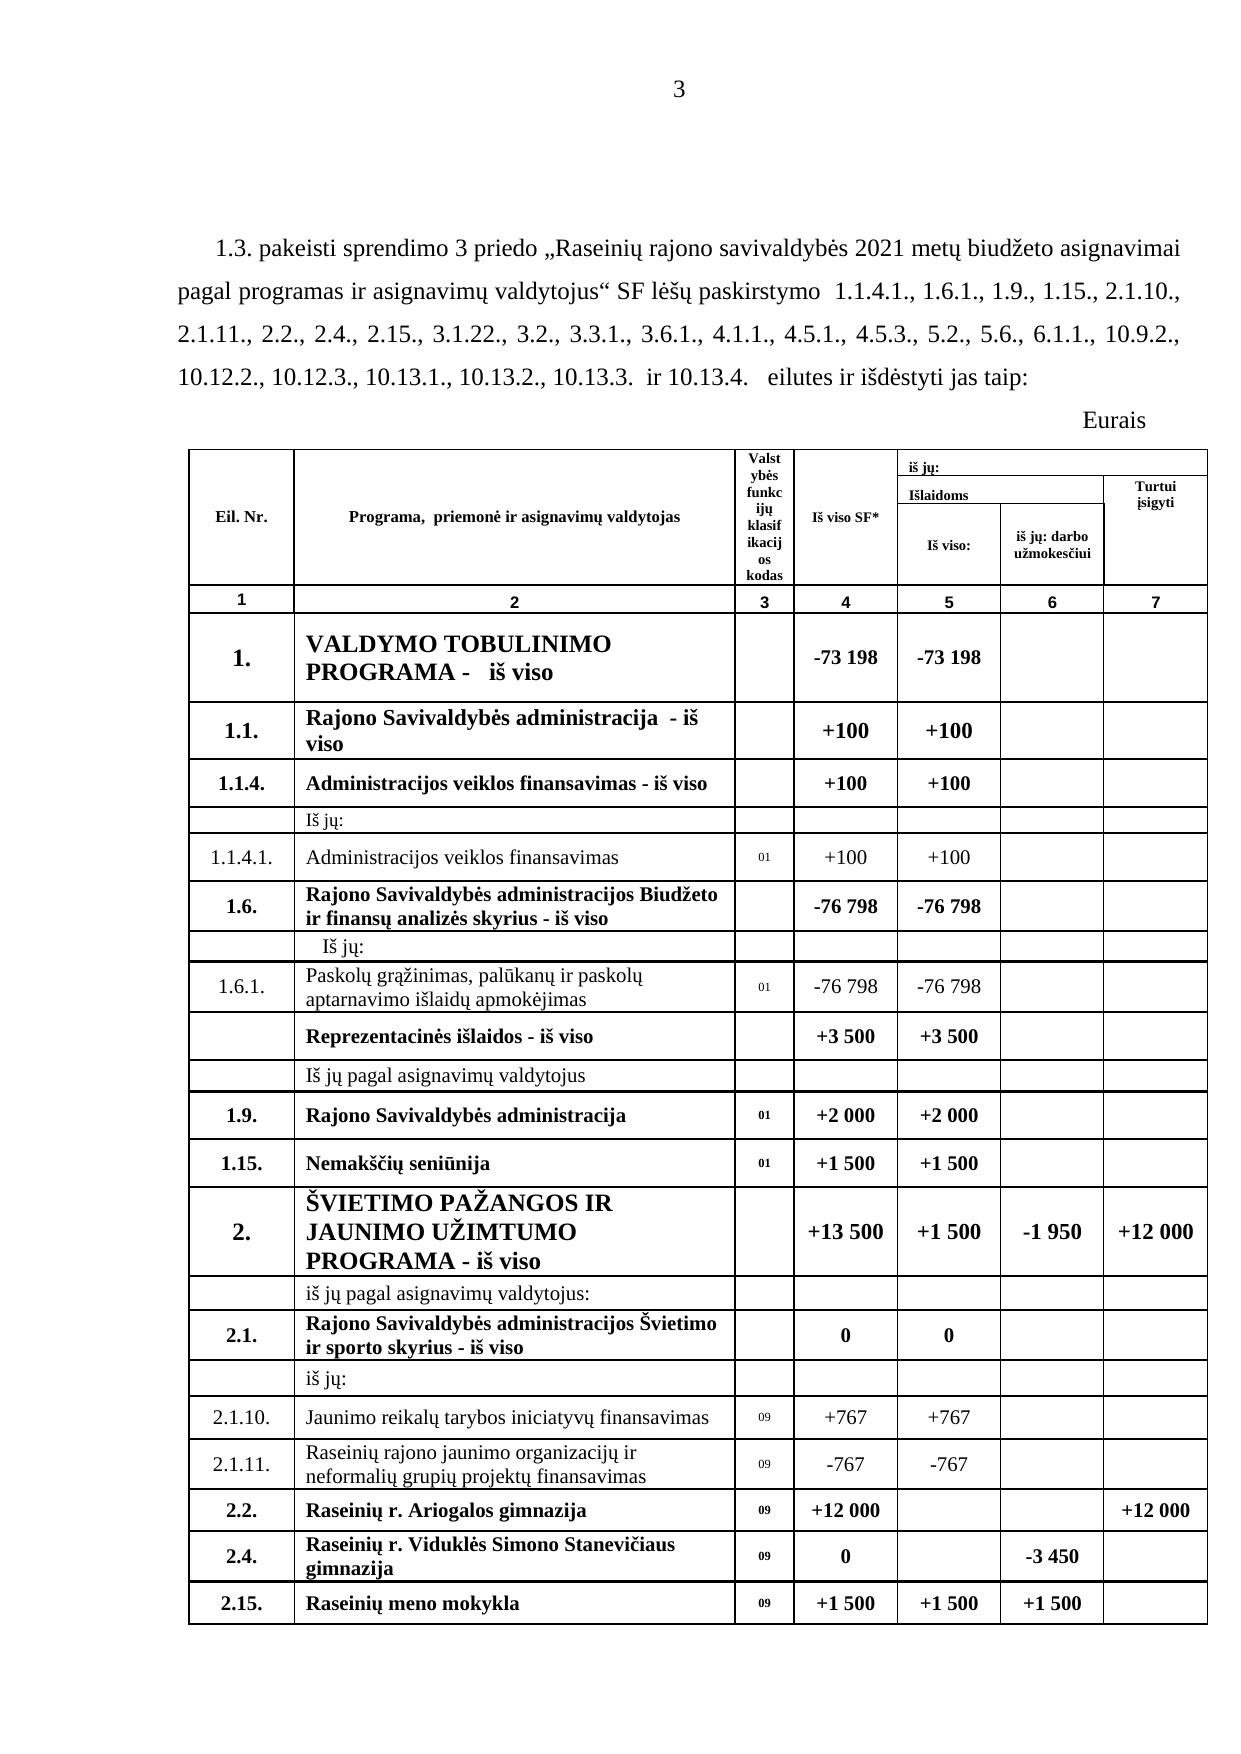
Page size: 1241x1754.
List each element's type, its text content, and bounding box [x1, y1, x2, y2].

table_cell +12 000 [1104, 1188, 1207, 1274]
table_cell [736, 882, 793, 930]
table_cell +100 [795, 760, 897, 806]
table_cell 1.1.4.1. [190, 834, 294, 880]
table_cell VALDYMO TOBULINIMO PROGRAMA - iš viso [295, 614, 734, 701]
table_cell Rajono Savivaldybės administracija - iš viso [295, 703, 734, 758]
table_cell [1104, 1013, 1207, 1058]
table_cell +100 [898, 834, 1000, 880]
table_cell [1104, 1093, 1207, 1138]
table_cell Rajono Savivaldybės administracija [295, 1093, 734, 1138]
table_cell iš jų: [295, 1361, 734, 1395]
table_cell [190, 808, 294, 832]
table_cell +100 [795, 703, 897, 758]
table_cell [736, 1361, 793, 1395]
table_cell [1001, 1361, 1103, 1395]
table_cell -76 798 [795, 963, 897, 1011]
table_cell Administracijos veiklos finansavimas - iš viso [295, 760, 734, 806]
table_cell [1001, 1397, 1103, 1437]
table_cell 2.4. [190, 1532, 294, 1580]
table_cell [1001, 1440, 1103, 1488]
table_cell [1104, 614, 1207, 701]
table_cell [736, 1061, 793, 1090]
table_cell [1001, 834, 1103, 880]
table_cell [1104, 932, 1207, 960]
table_cell +12 000 [795, 1490, 897, 1530]
table_cell [736, 808, 793, 832]
table_cell Iš jų: [295, 808, 734, 832]
table_cell +767 [898, 1397, 1000, 1437]
table_cell [1104, 1140, 1207, 1186]
table_cell [1001, 1277, 1103, 1309]
table_cell +2 000 [795, 1093, 897, 1138]
table_cell +100 [795, 834, 897, 880]
table_cell 4 [795, 586, 897, 612]
table_cell +12 000 [1104, 1490, 1207, 1530]
table_cell [190, 1361, 294, 1395]
table_cell [898, 1532, 1000, 1580]
table_cell Iš jų: [295, 932, 734, 960]
table_cell Raseinių r. Viduklės Simono Stanevičiaus gimnazija [295, 1532, 734, 1580]
table_cell -76 798 [795, 882, 897, 930]
table_cell -73 198 [795, 614, 897, 701]
table_cell 2.1.11. [190, 1440, 294, 1488]
table_cell +13 500 [795, 1188, 897, 1274]
table_header iš jų: [898, 450, 1207, 475]
table_cell +1 500 [795, 1583, 897, 1623]
table_cell [736, 760, 793, 806]
table_cell [1104, 1397, 1207, 1437]
table_cell [1104, 760, 1207, 806]
table_cell Paskolų grąžinimas, palūkanų ir paskolų aptarnavimo išlaidų apmokėjimas [295, 963, 734, 1011]
table_cell [795, 1361, 897, 1395]
table_cell -76 798 [898, 963, 1000, 1011]
table_cell [736, 1188, 793, 1274]
table_cell 01 [736, 963, 793, 1011]
table_cell [736, 1277, 793, 1309]
table_cell 1. [190, 614, 294, 701]
table_cell Iš jų pagal asignavimų valdytojus [295, 1061, 734, 1090]
table_cell [1001, 1061, 1103, 1090]
table_cell 09 [736, 1583, 793, 1623]
table_cell Raseinių meno mokykla [295, 1583, 734, 1623]
table_cell -76 798 [898, 882, 1000, 930]
table_cell 1.1. [190, 703, 294, 758]
table_cell 1 [190, 586, 293, 612]
table_cell [898, 1277, 1000, 1309]
table_header Valstybės funkcijų klasifikacijos kodas [736, 450, 793, 584]
table_cell Rajono Savivaldybės administracijos Biudžeto ir finansų analizės skyrius - iš viso [295, 882, 734, 930]
table_header Programa, priemonė ir asignavimų valdytojas [295, 450, 734, 584]
table_cell Nemakščių seniūnija [295, 1140, 734, 1186]
table_header Iš viso SF* [795, 450, 897, 584]
table_cell [1104, 1583, 1207, 1623]
table_cell [795, 1061, 897, 1090]
table_cell [1104, 808, 1207, 832]
table_cell 2.15. [190, 1583, 294, 1623]
table_cell [1001, 703, 1103, 758]
text Eurais [177, 406, 1181, 434]
table_cell [1104, 882, 1207, 930]
table_cell [1001, 882, 1103, 930]
table_cell [1001, 1490, 1103, 1530]
table_cell [190, 1061, 294, 1090]
table_cell [1104, 703, 1207, 758]
table_cell 1.1.4. [190, 760, 294, 806]
table_cell [1001, 1093, 1103, 1138]
table_cell 2.2. [190, 1490, 294, 1530]
table_cell iš jų: darbo užmokesčiui [1001, 504, 1103, 584]
table_cell +1 500 [898, 1188, 1000, 1274]
table_cell [898, 1490, 1000, 1530]
table_cell 3 [736, 586, 793, 612]
table_cell +1 500 [898, 1140, 1000, 1186]
table_cell -73 198 [898, 614, 1000, 701]
table_cell -767 [795, 1440, 897, 1488]
table_cell 7 [1104, 586, 1207, 612]
table_cell [1001, 1140, 1103, 1186]
table_cell [1001, 963, 1103, 1011]
table_cell 09 [736, 1397, 793, 1437]
table_cell [736, 614, 793, 701]
table_cell Administracijos veiklos finansavimas [295, 834, 734, 880]
table_cell 2.1.10. [190, 1397, 294, 1437]
table_header Eil. Nr. [190, 450, 293, 584]
table_cell [736, 932, 793, 960]
table_cell [1104, 1532, 1207, 1580]
table_cell 2 [295, 586, 734, 612]
table_cell Reprezentacinės išlaidos - iš viso [295, 1013, 734, 1058]
table_cell [1104, 963, 1207, 1011]
table_cell [190, 932, 294, 960]
table_cell Rajono Savivaldybės administracijos Švietimo ir sporto skyrius - iš viso [295, 1311, 734, 1359]
table_cell ŠVIETIMO PAŽANGOS IR JAUNIMO UŽIMTUMO PROGRAMA - iš viso [295, 1188, 734, 1274]
table_cell 09 [736, 1490, 793, 1530]
table_cell Raseinių rajono jaunimo organizacijų ir neformalių grupių projektų finansavimas [295, 1440, 734, 1488]
table_cell -767 [898, 1440, 1000, 1488]
table_cell [1104, 1311, 1207, 1359]
table_cell Išlaidoms [898, 476, 1103, 503]
table_cell 09 [736, 1532, 793, 1580]
table_cell [898, 808, 1000, 832]
table_cell +1 500 [1001, 1583, 1103, 1623]
table_cell 01 [736, 834, 793, 880]
table_cell 09 [736, 1440, 793, 1488]
table_cell [1104, 1361, 1207, 1395]
table_cell 1.9. [190, 1093, 294, 1138]
table_cell [1104, 1440, 1207, 1488]
table_cell +767 [795, 1397, 897, 1437]
table_cell 01 [736, 1140, 793, 1186]
table_cell [1001, 1013, 1103, 1058]
table_cell +100 [898, 703, 1000, 758]
table_cell 01 [736, 1093, 793, 1138]
table_cell [1001, 614, 1103, 701]
table_cell [1001, 760, 1103, 806]
table_cell 1.6. [190, 882, 294, 930]
table_cell Turtui įsigyti [1104, 476, 1207, 584]
table_cell [1001, 808, 1103, 832]
table_cell 6 [1001, 586, 1103, 612]
table_cell iš jų pagal asignavimų valdytojus: [295, 1277, 734, 1309]
table_cell [1104, 1061, 1207, 1090]
table_cell 0 [795, 1532, 897, 1580]
table_cell [190, 1277, 294, 1309]
table_cell +3 500 [898, 1013, 1000, 1058]
table_cell [736, 1311, 793, 1359]
table_cell +1 500 [898, 1583, 1000, 1623]
table_cell Iš viso: [898, 504, 1000, 584]
table_cell [795, 1277, 897, 1309]
table_cell Jaunimo reikalų tarybos iniciatyvų finansavimas [295, 1397, 734, 1437]
table_cell [1104, 1277, 1207, 1309]
table_cell [898, 1361, 1000, 1395]
table_cell [190, 1013, 294, 1058]
table_cell -3 450 [1001, 1532, 1103, 1580]
table_cell +3 500 [795, 1013, 897, 1058]
table_cell 1.6.1. [190, 963, 294, 1011]
table_cell [795, 808, 897, 832]
table_cell Raseinių r. Ariogalos gimnazija [295, 1490, 734, 1530]
table_cell 2.1. [190, 1311, 294, 1359]
table_cell [736, 1013, 793, 1058]
table_cell [1001, 932, 1103, 960]
table_cell [736, 703, 793, 758]
table_cell +1 500 [795, 1140, 897, 1186]
table_cell [795, 932, 897, 960]
table_cell 0 [795, 1311, 897, 1359]
table_cell [1001, 1311, 1103, 1359]
table_cell 5 [898, 586, 1000, 612]
table_cell +2 000 [898, 1093, 1000, 1138]
table_cell -1 950 [1001, 1188, 1103, 1274]
table_cell +100 [898, 760, 1000, 806]
table_cell 2. [190, 1188, 294, 1274]
table_cell 1.15. [190, 1140, 294, 1186]
table_cell [898, 1061, 1000, 1090]
table_cell 0 [898, 1311, 1000, 1359]
table_cell [898, 932, 1000, 960]
table_cell [1104, 834, 1207, 880]
text 1.3. pakeisti sprendimo 3 priedo „Raseinių rajono savivaldybės 2021 metų biudžeto asignavimai pagal programas ir asignavimų valdytojus“ SF lėšų paskirstymo 1.1.4.1., 1.6.1., 1.9., 1.15., 2.1.10., 2.1.11., 2.2., 2.4., 2.15., 3.1.22., 3.2., 3.3.1., 3.6.1., 4.1.1., 4.5.1., 4.5.3., 5.2., 5.6., 6.1.1., 10.9.2., 10.12.2., 10.12.3., 10.13.1., 10.13.2., 10.13.3. ir 10.13.4. eilutes ir išdėstyti jas taip: [177, 233, 1181, 391]
